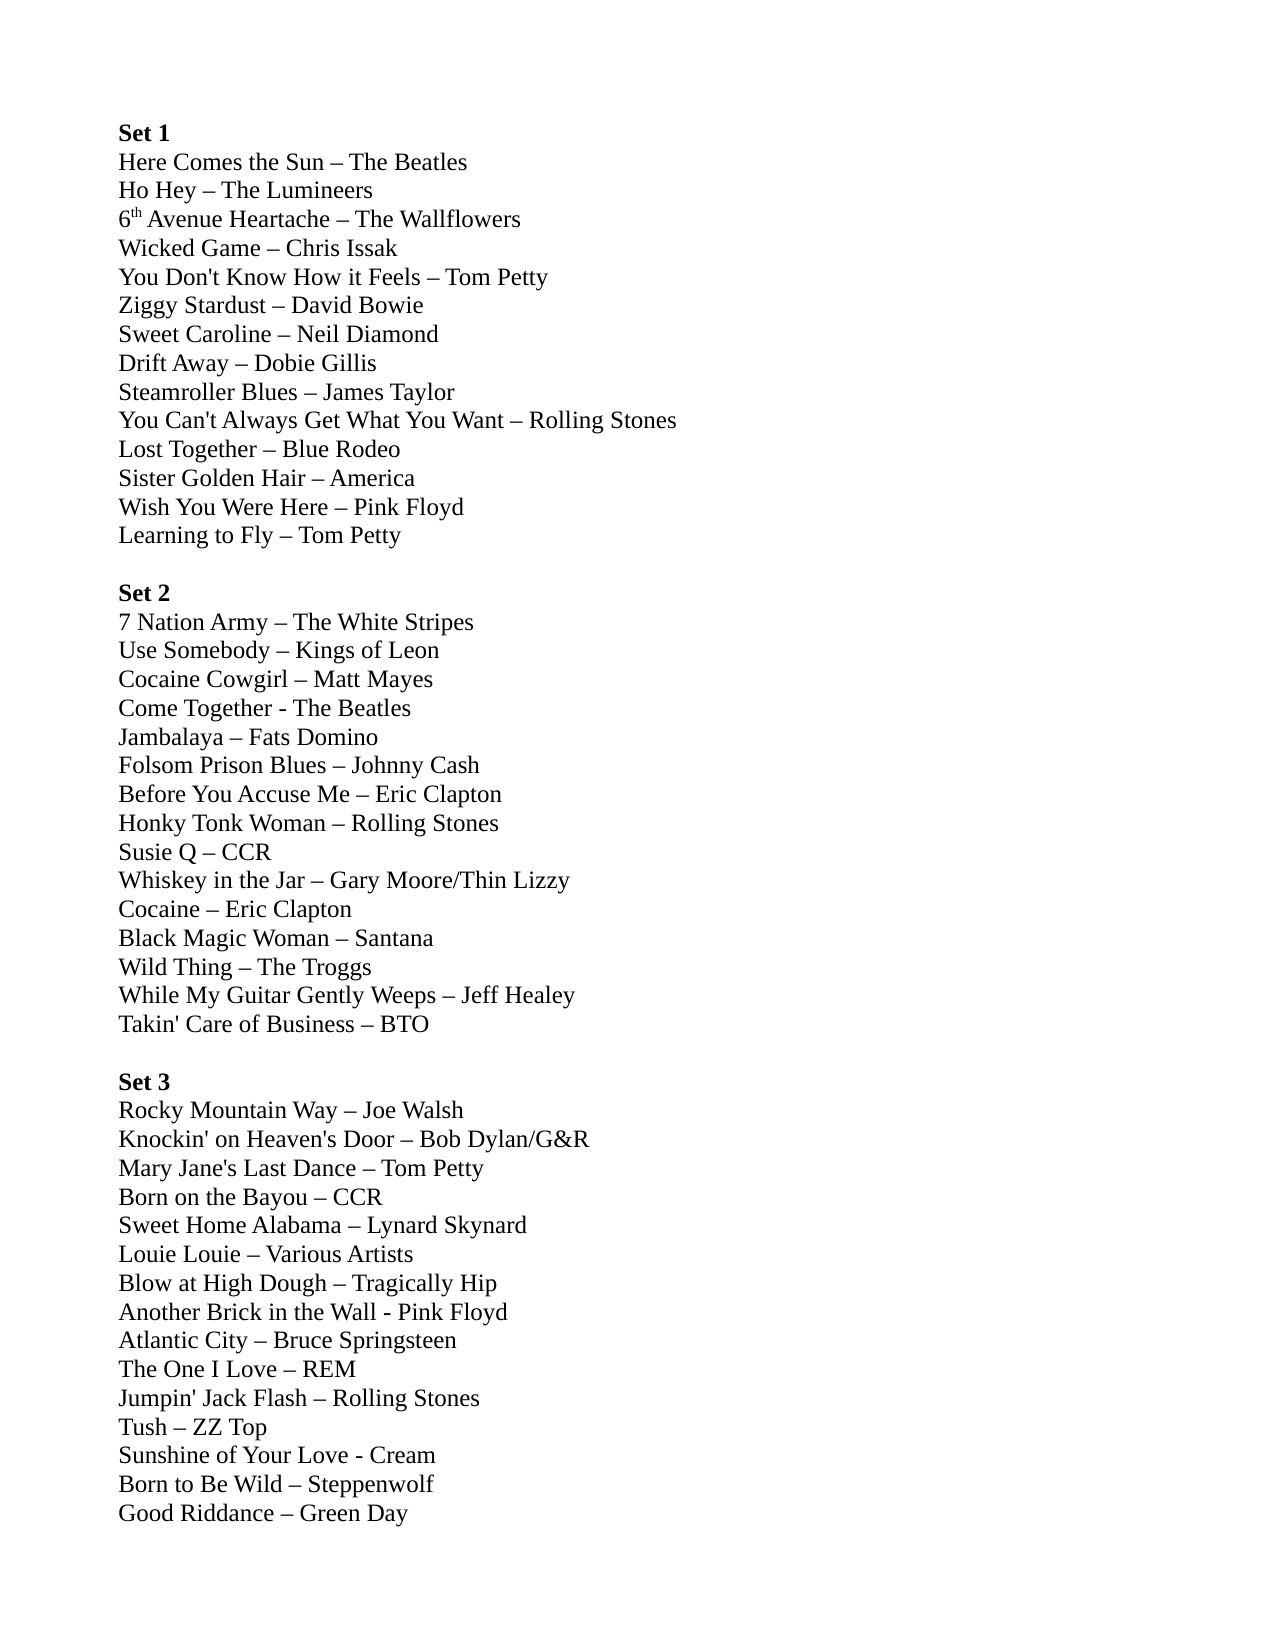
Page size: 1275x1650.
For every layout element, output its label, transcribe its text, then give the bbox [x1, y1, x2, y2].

text The One I Love – REM [118, 1354, 1157, 1383]
text Ho Hey – The Lumineers [118, 176, 1157, 204]
text You Can't Always Get What You Want – Rolling Stones [118, 406, 1157, 434]
text Honky Tonk Woman – Rolling Stones [118, 808, 1157, 837]
text Sunshine of Your Love - Cream [118, 1441, 1157, 1469]
text Atlantic City – Bruce Springsteen [118, 1326, 1157, 1354]
text Cocaine Cowgirl – Matt Mayes [118, 664, 1157, 693]
text Wicked Game – Chris Issak [118, 233, 1157, 262]
text Learning to Fly – Tom Petty [118, 521, 1157, 549]
text 7 Nation Army – The White Stripes [118, 607, 1157, 636]
text Cocaine – Eric Clapton [118, 894, 1157, 923]
text Knockin' on Heaven's Door – Bob Dylan/G&R [118, 1124, 1157, 1153]
text Drift Away – Dobie Gillis [118, 348, 1157, 377]
text Mary Jane's Last Dance – Tom Petty [118, 1153, 1157, 1182]
text Tush – ZZ Top [118, 1412, 1157, 1441]
text Lost Together – Blue Rodeo [118, 434, 1157, 463]
text Come Together - The Beatles [118, 693, 1157, 722]
text Blow at High Dough – Tragically Hip [118, 1268, 1157, 1297]
text Born on the Bayou – CCR [118, 1182, 1157, 1211]
text Susie Q – CCR [118, 837, 1157, 866]
text Set 3 [118, 1067, 1157, 1096]
text Before You Accuse Me – Eric Clapton [118, 779, 1157, 808]
text Wild Thing – The Troggs [118, 952, 1157, 981]
text Wish You Were Here – Pink Floyd [118, 492, 1157, 521]
text Jambalaya – Fats Domino [118, 722, 1157, 751]
text While My Guitar Gently Weeps – Jeff Healey [118, 981, 1157, 1009]
text You Don't Know How it Feels – Tom Petty [118, 262, 1157, 291]
text Rocky Mountain Way – Joe Walsh [118, 1096, 1157, 1124]
text Set 2 [118, 578, 1157, 607]
text Ziggy Stardust – David Bowie [118, 291, 1157, 319]
text Sister Golden Hair – America [118, 463, 1157, 492]
text Sweet Caroline – Neil Diamond [118, 319, 1157, 348]
text Born to Be Wild – Steppenwolf [118, 1469, 1157, 1498]
text Folsom Prison Blues – Johnny Cash [118, 751, 1157, 779]
text Set 1 [118, 118, 1157, 147]
text Another Brick in the Wall - Pink Floyd [118, 1297, 1157, 1326]
text Takin' Care of Business – BTO [118, 1009, 1157, 1038]
text Here Comes the Sun – The Beatles [118, 147, 1157, 176]
text Jumpin' Jack Flash – Rolling Stones [118, 1383, 1157, 1412]
text Whiskey in the Jar – Gary Moore/Thin Lizzy [118, 866, 1157, 894]
text Black Magic Woman – Santana [118, 923, 1157, 952]
text Use Somebody – Kings of Leon [118, 636, 1157, 664]
text Sweet Home Alabama – Lynard Skynard [118, 1211, 1157, 1239]
text Steamroller Blues – James Taylor [118, 377, 1157, 406]
text Good Riddance – Green Day [118, 1498, 1157, 1527]
text 6th Avenue Heartache – The Wallflowers [118, 204, 1157, 233]
text Louie Louie – Various Artists [118, 1239, 1157, 1268]
